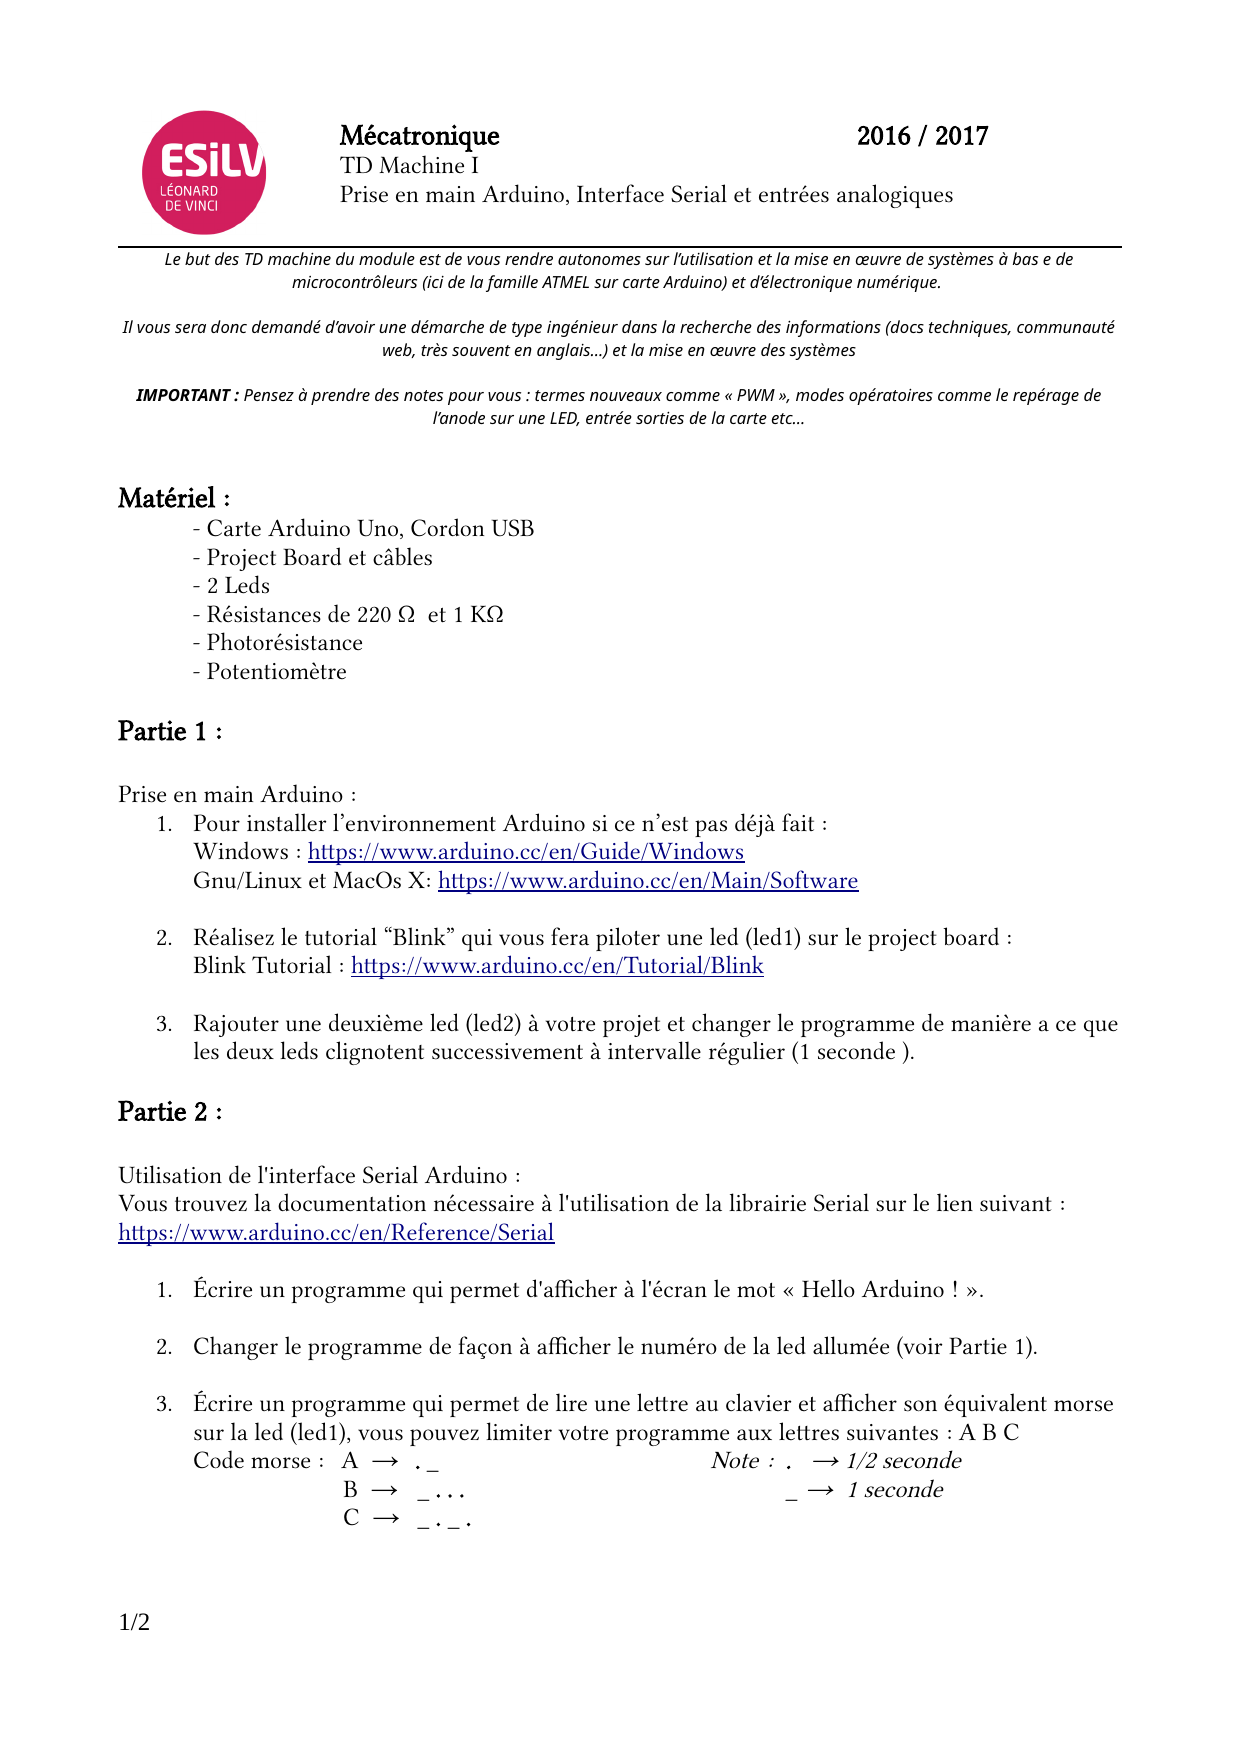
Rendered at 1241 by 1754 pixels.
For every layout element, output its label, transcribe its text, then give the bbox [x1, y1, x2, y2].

text TD Machine I [267, 151, 1122, 180]
text Utilisation de l'interface Serial Arduino : [118, 1161, 1122, 1189]
list Windows : https://www.arduino.cc/en/Guide/Windows [156, 837, 1122, 866]
list B → _ . . . _ → 1 seconde [306, 1474, 1122, 1503]
text Prise en main Arduino : [118, 780, 1122, 809]
text Prise en main Arduino, Interface Serial et entrées analogiques [267, 180, 1122, 208]
text https://www.arduino.cc/en/Reference/Serial [118, 1218, 1122, 1246]
list C → _ . _ . [306, 1503, 1122, 1532]
list Écrire un programme qui permet d'afficher à l'écran le mot « Hello Arduino ! ». [156, 1275, 1122, 1303]
text - Potentiomètre [118, 657, 1122, 685]
list Rajouter une deuxième led (led2) à votre projet et changer le programme de manière a ce que les deux leds clignotent successivement à intervalle régulier (1 seconde ). [156, 1008, 1122, 1066]
list Réalisez le tutorial “Blink” qui vous fera piloter une led (led1) sur le project board : [156, 923, 1122, 951]
list Écrire un programme qui permet de lire une lettre au clavier et afficher son équivalent morse sur la led (led1), vous pouvez limiter votre programme aux lettres suivantes : A B C [156, 1389, 1122, 1446]
text [118, 151, 141, 180]
text Il vous sera donc demandé d’avoir une démarche de type ingénieur dans la recherche des informations (docs techniques, communauté web, très souvent en anglais...) et la mise en œuvre des systèmes [118, 316, 1122, 361]
list Blink Tutorial : https://www.arduino.cc/en/Tutorial/Blink [156, 951, 1122, 980]
text Matériel : [118, 481, 1122, 514]
text - Photorésistance [118, 628, 1122, 657]
text [118, 118, 141, 151]
list Gnu/Linux et MacOs X: https://www.arduino.cc/en/Main/Software [156, 866, 1122, 894]
list Changer le programme de façon à afficher le numéro de la led allumée (voir Partie 1). [156, 1332, 1122, 1360]
text - Carte Arduino Uno, Cordon USB [118, 514, 1122, 542]
text Partie 2 : [118, 1094, 1122, 1127]
list Code morse : A → . _ Note : . → 1/2 seconde [156, 1446, 1122, 1474]
text Mécatronique 2016 / 2017 [267, 118, 1122, 151]
text - Résistances de 220 Ω et 1 KΩ [118, 599, 1122, 628]
text Vous trouvez la documentation nécessaire à l'utilisation de la librairie Serial sur le lien suivant : [118, 1189, 1122, 1218]
list Pour installer l’environnement Arduino si ce n’est pas déjà fait : [156, 809, 1122, 837]
text Le but des TD machine du module est de vous rendre autonomes sur l’utilisation et la mise en œuvre de systèmes à bas e de microcontrôleurs (ici de la famille ATMEL sur carte Arduino) et d’électronique numérique. [118, 248, 1122, 293]
text - 2 Leds [118, 571, 1122, 599]
text IMPORTANT : Pensez à prendre des notes pour vous : termes nouveaux comme « PWM », modes opératoires comme le repérage de l’anode sur une LED, entrée sorties de la carte etc... [118, 384, 1122, 429]
text Partie 1 : [118, 714, 1122, 747]
text - Project Board et câbles [118, 542, 1122, 571]
picture [141, 110, 267, 235]
